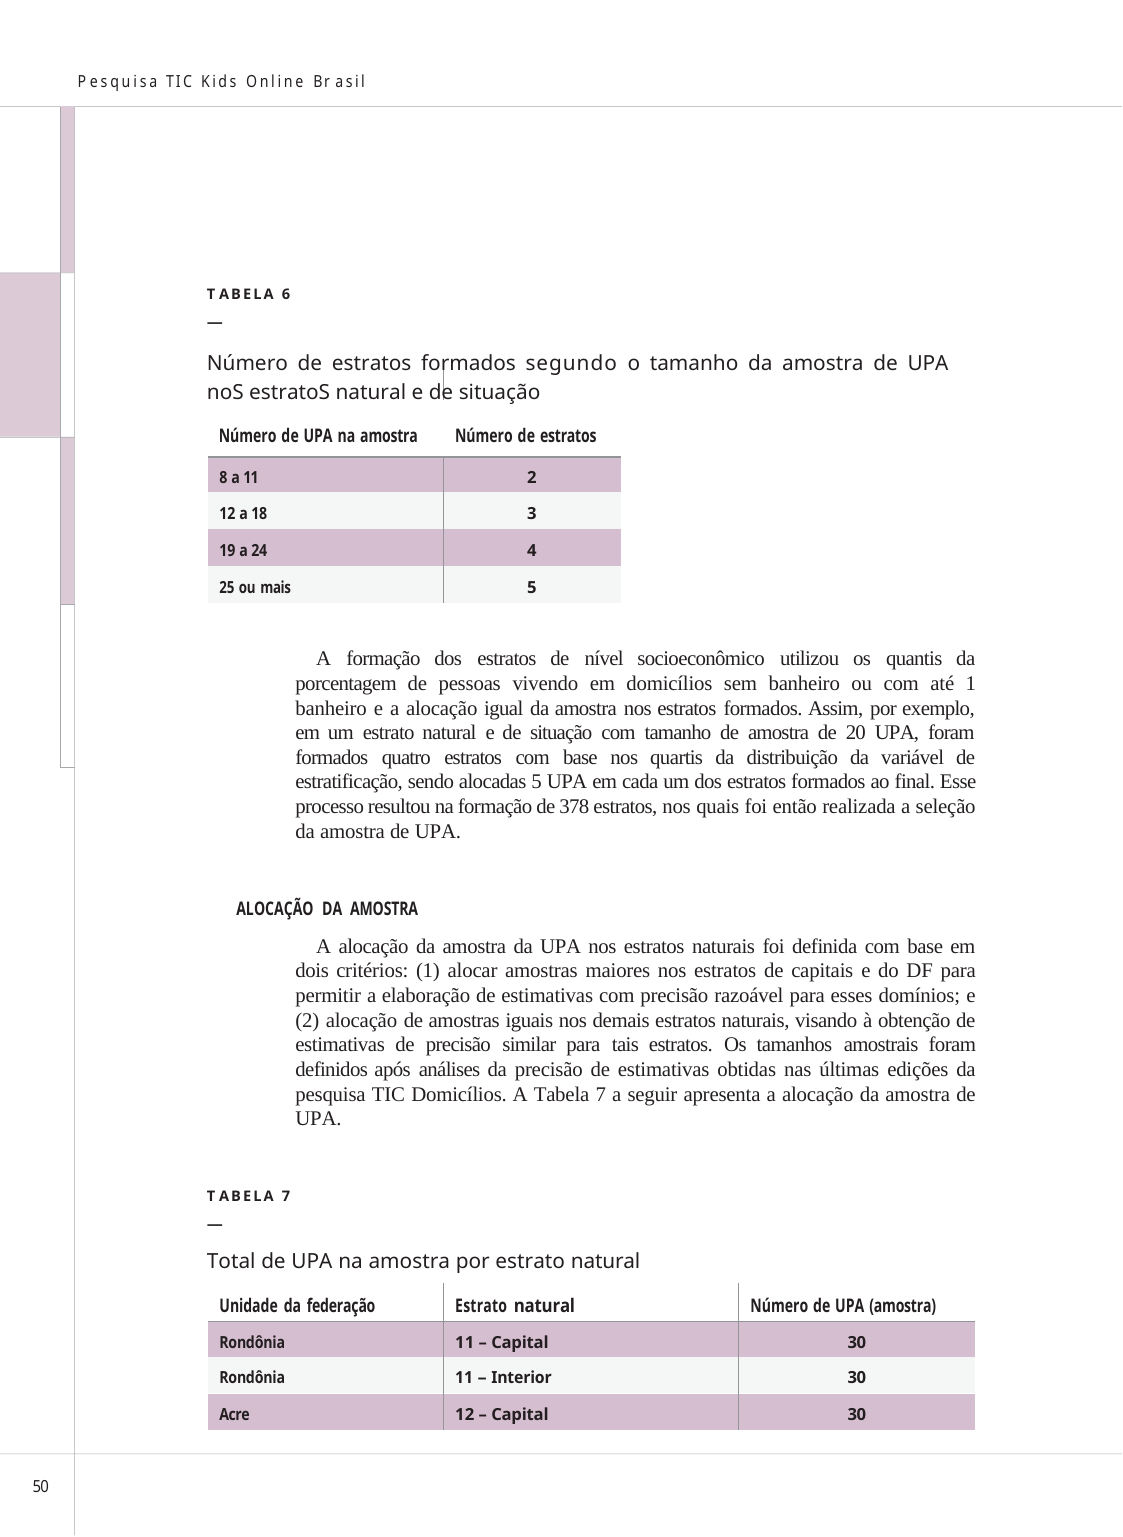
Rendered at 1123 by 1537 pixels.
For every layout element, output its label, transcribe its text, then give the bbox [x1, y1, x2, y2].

text Número de estratos formados segundo o tamanho da amostra de UPA noS estratoS natural e de situação [207, 348, 990, 406]
table_cell 4 [444, 529, 621, 566]
text — [207, 312, 990, 332]
table_cell 30 [739, 1357, 975, 1393]
table_cell Rondônia [208, 1322, 443, 1357]
text Total de UPA na amostra por estrato natural [207, 1246, 990, 1274]
table_cell 5 [444, 566, 621, 603]
text T ABELA 7 [207, 1186, 990, 1206]
table_header 8 a 11 [208, 458, 443, 492]
text — [207, 1214, 990, 1234]
table_header Unidade da federação [208, 1283, 443, 1321]
table_header Número de UPA (amostra) [739, 1283, 975, 1321]
table_cell 30 [739, 1322, 975, 1357]
text Número de UPA na amostra Número de estratos [218, 422, 990, 448]
table_cell 3 [444, 492, 621, 529]
table_cell 30 [739, 1394, 975, 1430]
table_header 2 [444, 458, 621, 492]
table_cell 11 – Interior [444, 1357, 738, 1393]
table_cell Rondônia [208, 1357, 443, 1393]
table_cell 11 – Capital [444, 1322, 738, 1357]
table_cell 12 a 18 [208, 492, 443, 529]
table_cell 19 a 24 [208, 529, 443, 566]
text A alocação da amostra da UPA nos estratos naturais foi definida com base em dois critérios: (1) alocar amostras maiores nos estratos de capitais e do DF para permitir a elaboração de estimativas com precisão razoável para esses domínios; e (2) alocação de amostras iguais nos demais estratos naturais, visando à obtenção de estimativas de precisão similar para tais estratos. Os tamanhos amostrais foram definidos após análises da precisão de estimativas obtidas nas últimas edições da pesquisa TIC Domicílios. A Tabela 7 a seguir apresenta a alocação da amostra de UPA. [295, 933, 976, 1130]
text ALOCAÇÃO DA AMOSTRA [236, 895, 990, 920]
text A formação dos estratos de nível socioeconômico utilizou os quantis da porcentagem de pessoas vivendo em domicílios sem banheiro ou com até 1 banheiro e a alocação igual da amostra nos estratos formados. Assim, por exemplo, em um estrato natural e de situação com tamanho de amostra de 20 UPA, foram formados quatro estratos com base nos quartis da distribuição da variável de estratificação, sendo alocadas 5 UPA em cada um dos estratos formados ao final. Esse processo resultou na formação de 378 estratos, nos quais foi então realizada a seleção da amostra de UPA. [295, 646, 976, 843]
text T ABELA 6 [207, 284, 990, 304]
table_header Estrato natural [444, 1283, 738, 1321]
table_cell Acre [208, 1394, 443, 1430]
table_cell 25 ou mais [208, 566, 443, 603]
table_cell 12 – Capital [444, 1394, 738, 1430]
